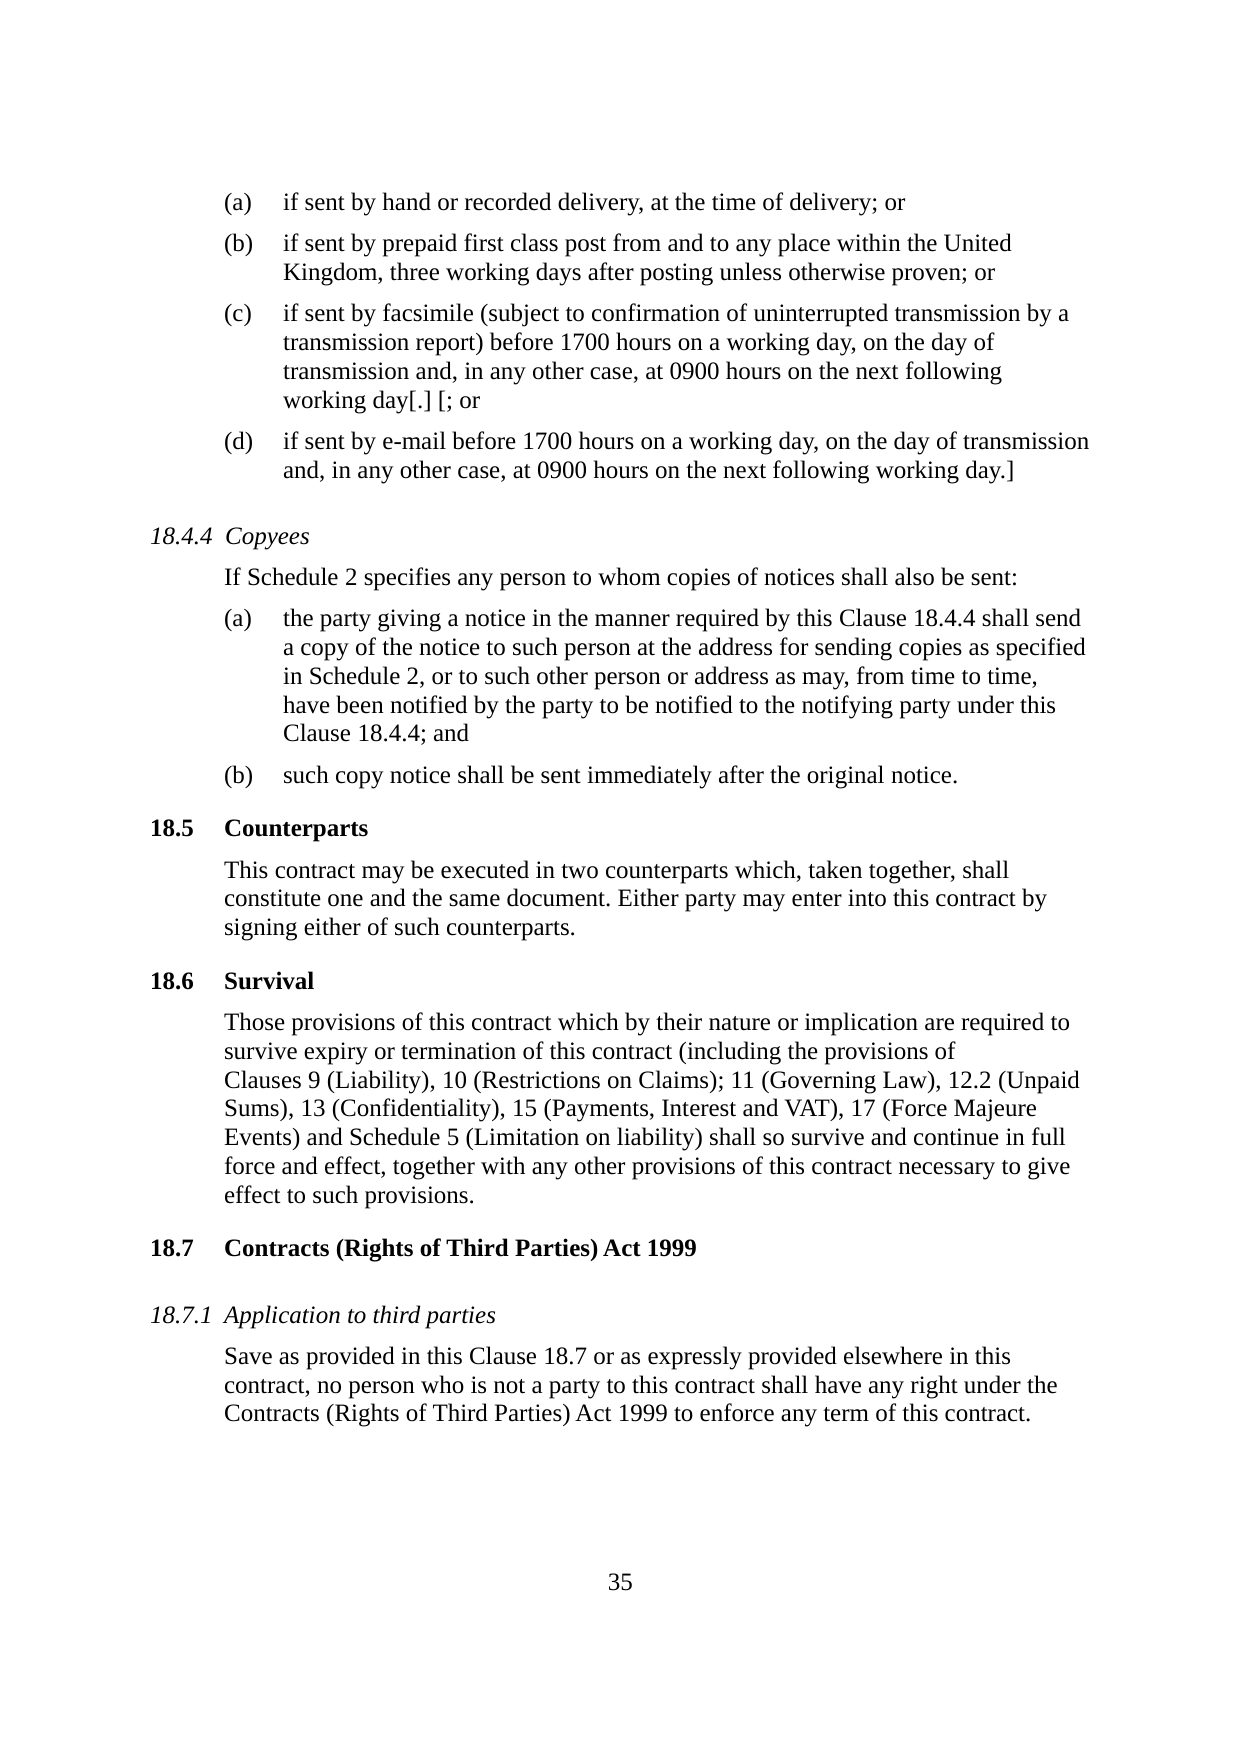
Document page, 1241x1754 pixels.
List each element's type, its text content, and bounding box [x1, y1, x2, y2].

text Those provisions of this contract which by their nature or implication are required to survive expiry or termination of this contract (including the provisions of Clauses 9 (Liability), 10 (Restrictions on Claims); 11 (Governing Law), 12.2 (Unpaid Sums), 13 (Confidentiality), 15 (Payments, Interest and VAT), 17 (Force Majeure Events) and Schedule 5 (Limitation on liability) shall so survive and continue in full force and effect, together with any other provisions of this contract necessary to give effect to such provisions. [224, 1007, 1090, 1208]
text This contract may be executed in two counterparts which, taken together, shall constitute one and the same document. Either party may enter into this contract by signing either of such counterparts. [224, 855, 1090, 941]
text (c) if sent by facsimile (subject to confirmation of uninterrupted transmission by a transmission report) before 1700 hours on a working day, on the day of transmission and, in any other case, at 0900 hours on the next following working day[.] [; or [224, 298, 1090, 413]
text (b) such copy notice shall be sent immediately after the original notice. [224, 760, 1090, 788]
text (a) the party giving a notice in the manner required by this Clause 18.4.4 shall send a copy of the notice to such person at the address for sending copies as specified in Schedule 2, or to such other person or address as may, from time to time, have been notified by the party to be notified to the notifying party under this Clause 18.4.4; and [224, 603, 1090, 747]
text (b) if sent by prepaid first class post from and to any place within the United Kingdom, three working days after posting unless otherwise proven; or [224, 228, 1090, 286]
text If Schedule 2 specifies any person to whom copies of notices shall also be sent: [150, 562, 1090, 591]
text Save as provided in this Clause 18.7 or as expressly provided elsewhere in this contract, no person who is not a party to this contract shall have any right under the Contracts (Rights of Third Parties) Act 1999 to enforce any term of this contract. [224, 1341, 1090, 1427]
text (d) if sent by e-mail before 1700 hours on a working day, on the day of transmission and, in any other case, at 0900 hours on the next following working day.] [224, 426, 1090, 483]
subtitle 18.5 Counterparts [150, 813, 1090, 842]
subtitle 18.4.4 Copyees [150, 521, 1090, 550]
subtitle 18.7.1 Application to third parties [150, 1300, 1090, 1328]
subtitle 18.7 Contracts (Rights of Third Parties) Act 1999 [150, 1233, 1090, 1262]
subtitle 18.6 Survival [150, 966, 1090, 995]
text (a) if sent by hand or recorded delivery, at the time of delivery; or [224, 187, 1090, 216]
